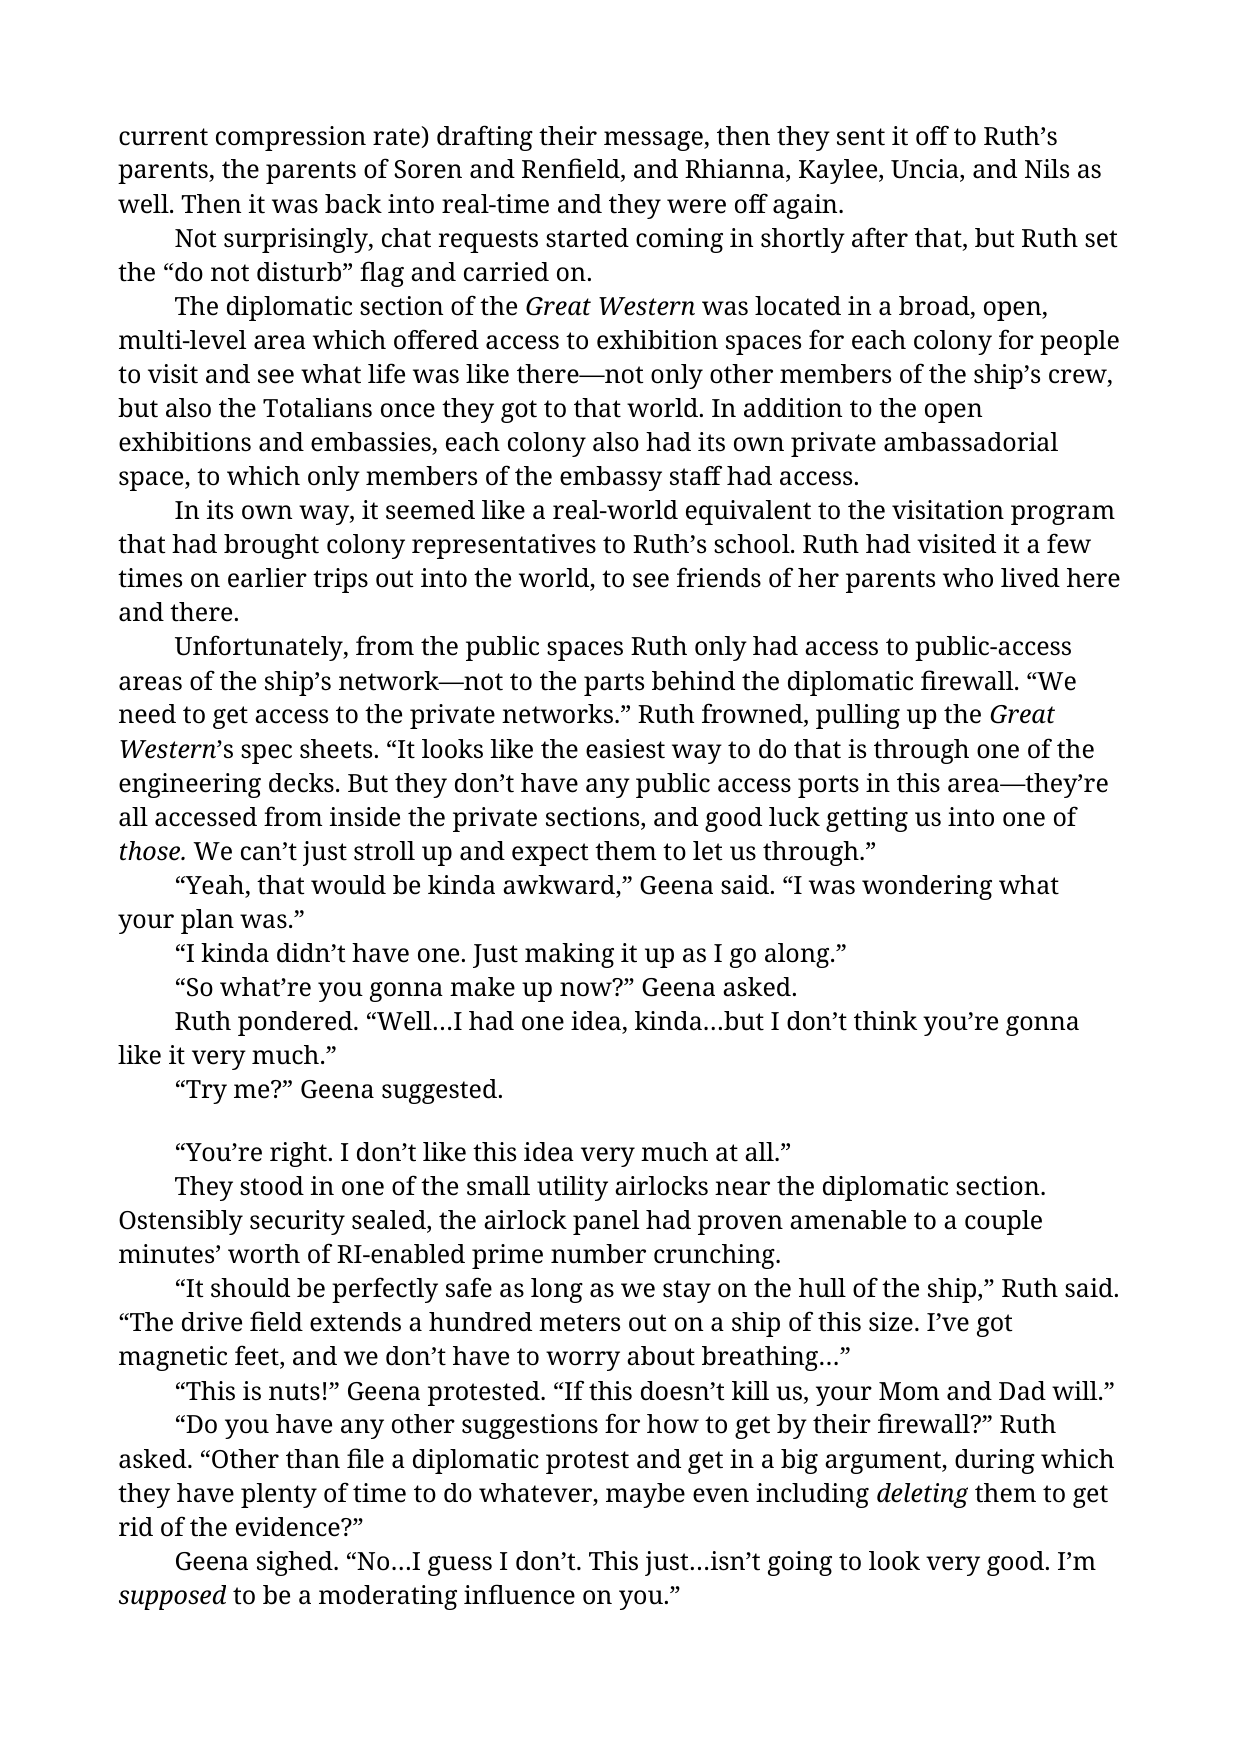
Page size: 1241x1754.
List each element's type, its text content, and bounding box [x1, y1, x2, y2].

text “Do you have any other suggestions for how to get by their firewall?” Ruth asked. “Other than file a diplomatic protest and get in a big argument, during which they have plenty of time to do whatever, maybe even including deleting them to get rid of the evidence?” [118, 1407, 1122, 1543]
text “Yeah, that would be kinda awkward,” Geena said. “I was wondering what your plan was.” [118, 867, 1122, 936]
text Geena sighed. “No…I guess I don’t. This just…isn’t going to look very good. I’m supposed to be a moderating influence on you.” [118, 1543, 1122, 1612]
text current compression rate) drafting their message, then they sent it off to Ruth’s parents, the parents of Soren and Renfield, and Rhianna, Kaylee, Uncia, and Nils as well. Then it was back into real-time and they were off again. [118, 118, 1122, 220]
text “I kinda didn’t have one. Just making it up as I go along.” [118, 936, 1122, 970]
text “It should be perfectly safe as long as we stay on the hull of the ship,” Ruth said. “The drive field extends a hundred meters out on a ship of this size. I’ve got magnetic feet, and we don’t have to worry about breathing…” [118, 1271, 1122, 1373]
text Not surprisingly, chat requests started coming in shortly after that, but Ruth set the “do not disturb” flag and carried on. [118, 220, 1122, 288]
text The diplomatic section of the Great Western was located in a broad, open, multi-level area which offered access to exhibition spaces for each colony for people to visit and see what life was like there—not only other members of the ship’s crew, but also the Totalians once they got to that world. In addition to the open exhibitions and embassies, each colony also had its own private ambassadorial space, to which only members of the embassy staff had access. [118, 288, 1122, 493]
text Ruth pondered. “Well…I had one idea, kinda…but I don’t think you’re gonna like it very much.” [118, 1004, 1122, 1072]
text Unfortunately, from the public spaces Ruth only had access to public-access areas of the ship’s network—not to the parts behind the diplomatic firewall. “We need to get access to the private networks.” Ruth frowned, pulling up the Great Western’s spec sheets. “It looks like the easiest way to do that is through one of the engineering decks. But they don’t have any public access ports in this area—they’re all accessed from inside the private sections, and good luck getting us into one of those. We can’t just stroll up and expect them to let us through.” [118, 629, 1122, 867]
text “You’re right. I don’t like this idea very much at all.” [118, 1135, 1122, 1169]
text “Try me?” Geena suggested. [118, 1072, 1122, 1106]
text “This is nuts!” Geena protested. “If this doesn’t kill us, your Mom and Dad will.” [118, 1373, 1122, 1407]
text They stood in one of the small utility airlocks near the diplomatic section. Ostensibly security sealed, the airlock panel had proven amenable to a couple minutes’ worth of RI-enabled prime number crunching. [118, 1169, 1122, 1271]
text “So what’re you gonna make up now?” Geena asked. [118, 970, 1122, 1004]
text In its own way, it seemed like a real-world equivalent to the visitation program that had brought colony representatives to Ruth’s school. Ruth had visited it a few times on earlier trips out into the world, to see friends of her parents who lived here and there. [118, 493, 1122, 629]
